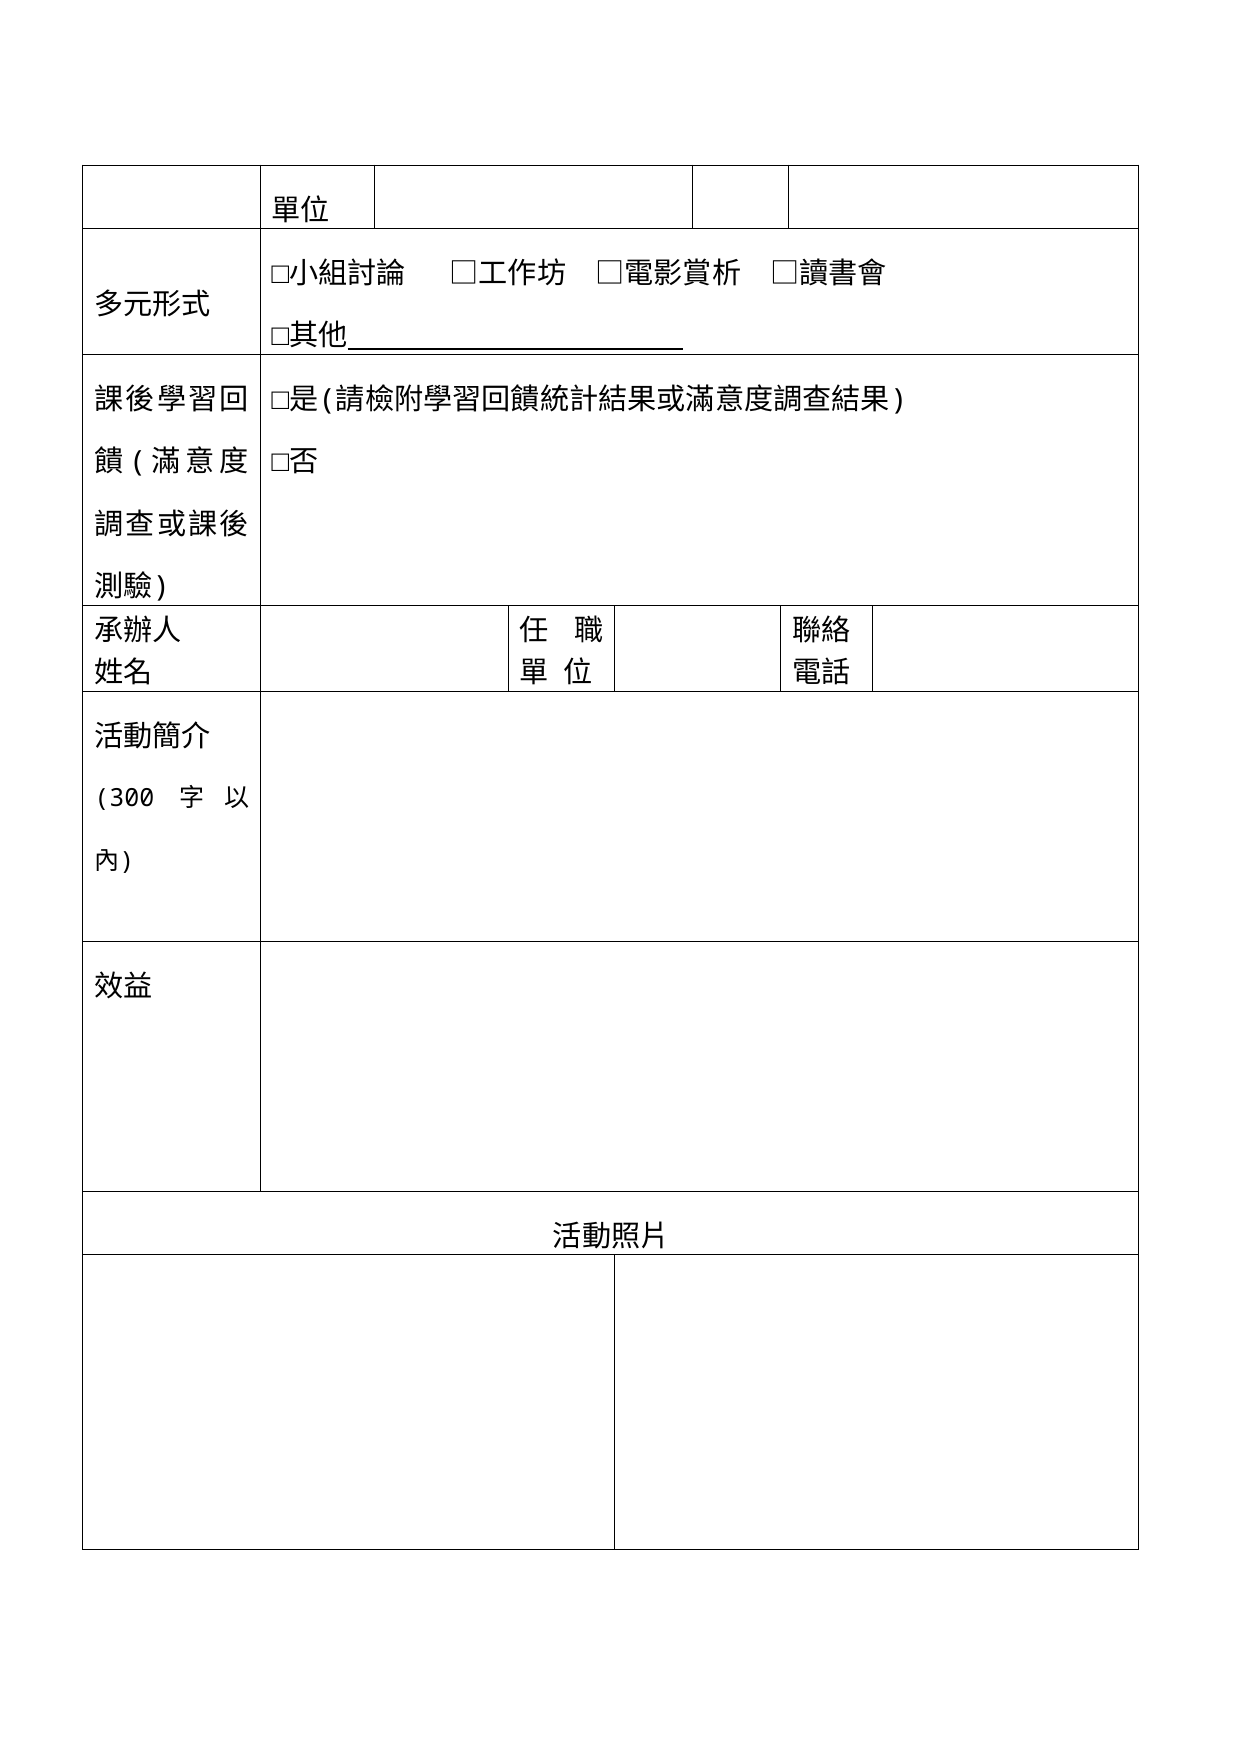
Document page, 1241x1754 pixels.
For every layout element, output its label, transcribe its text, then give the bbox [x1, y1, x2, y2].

table_cell [693, 166, 788, 228]
table_cell 效益 [83, 942, 260, 1191]
table_cell 課後學習回饋(滿意度調查或課後測驗) [83, 355, 260, 605]
table_cell [83, 166, 260, 228]
table_cell [261, 606, 508, 691]
table_cell □小組討論 □工作坊 □電影賞析 □讀書會 □其他 [261, 229, 1138, 354]
table_cell [261, 692, 1138, 941]
table_cell 任職單 位 [509, 606, 614, 691]
table_cell 多元形式 [83, 229, 260, 354]
table_cell [83, 1255, 614, 1549]
table_cell [261, 942, 1138, 1191]
table_cell [789, 166, 1138, 228]
table_cell □是(請檢附學習回饋統計結果或滿意度調查結果) □否 [261, 355, 1138, 605]
table_cell [615, 606, 780, 691]
table_cell [375, 166, 692, 228]
table_cell 活動照片 [83, 1192, 1138, 1254]
table_cell 承辦人 姓名 [83, 606, 260, 691]
table_cell 聯絡電話 [781, 606, 872, 691]
table_cell [873, 606, 1138, 691]
table_cell [615, 1255, 1138, 1549]
table_cell 單位 [261, 166, 374, 228]
table_cell 活動簡介 (300字以內) [83, 692, 260, 941]
